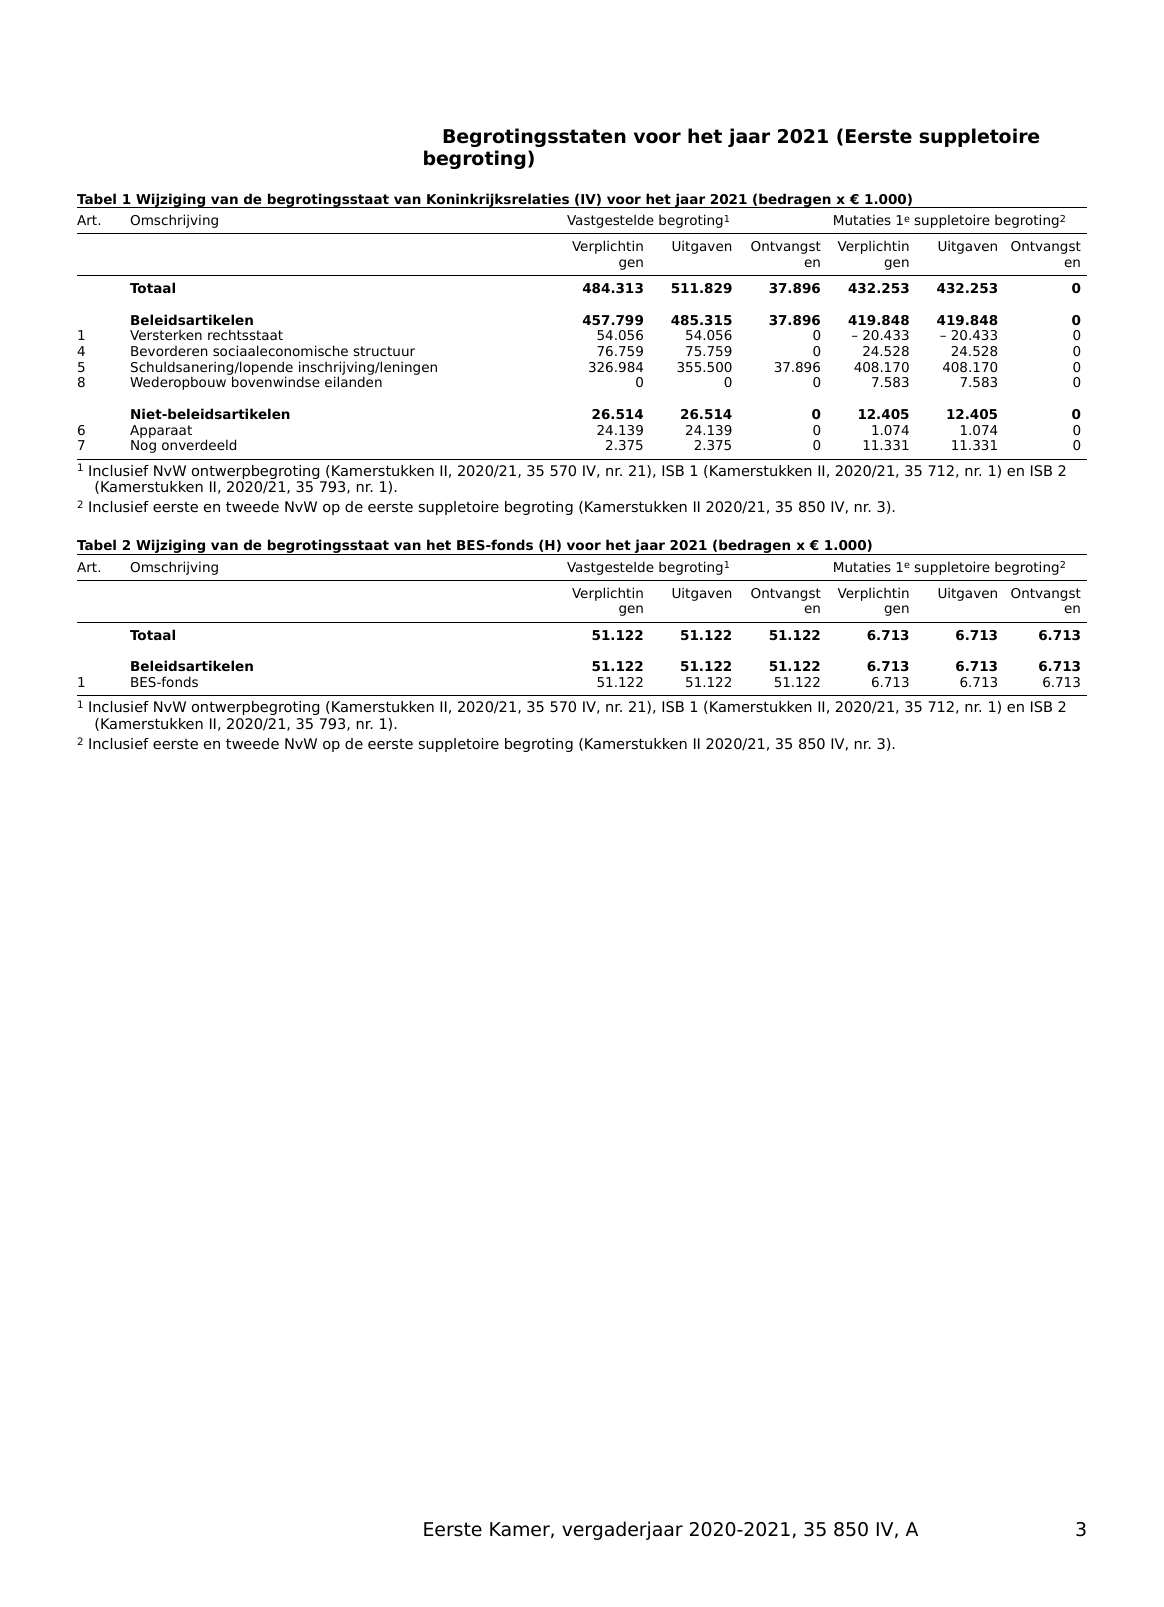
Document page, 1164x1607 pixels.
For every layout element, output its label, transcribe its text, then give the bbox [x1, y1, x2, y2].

table_cell [650, 391, 738, 407]
table_cell 0 [738, 328, 827, 344]
table_cell Niet-beleidsartikelen [124, 407, 561, 422]
table_cell Totaal [124, 623, 561, 643]
table_cell [650, 297, 738, 312]
table_cell 326.984 [561, 360, 649, 375]
table_cell 26.514 [650, 407, 738, 422]
table_cell [124, 581, 561, 622]
table_cell 24.139 [561, 423, 649, 438]
table_cell [915, 643, 1004, 659]
table_cell [915, 391, 1004, 407]
table_cell Uitgaven [915, 234, 1004, 275]
table_cell 54.056 [561, 328, 649, 344]
table_cell 419.848 [827, 313, 915, 328]
table_cell 24.528 [915, 344, 1004, 359]
table_cell [77, 659, 124, 675]
table_cell 6.713 [915, 659, 1004, 675]
table_cell [77, 643, 124, 659]
table_cell [827, 391, 915, 407]
table_cell 24.139 [650, 423, 738, 438]
table_cell [124, 297, 561, 312]
table_cell 0 [1004, 375, 1087, 391]
table_cell 511.829 [650, 276, 738, 297]
table_cell Verplichtingen [827, 234, 915, 275]
table_cell 51.122 [561, 659, 649, 675]
table_cell [561, 391, 649, 407]
table_cell 75.759 [650, 344, 738, 359]
table_cell 0 [1004, 328, 1087, 344]
table_cell [77, 297, 124, 312]
table_cell Ontvangsten [738, 581, 827, 622]
table_cell [124, 234, 561, 275]
table_cell – 20.433 [827, 328, 915, 344]
table_cell [77, 391, 124, 407]
table_cell 2.375 [561, 438, 649, 459]
table_cell 51.122 [738, 675, 827, 695]
table_cell 51.122 [738, 659, 827, 675]
table_cell 0 [650, 375, 738, 391]
table_cell Uitgaven [915, 581, 1004, 622]
table_cell 0 [561, 375, 649, 391]
table_cell Beleidsartikelen [124, 313, 561, 328]
table_cell – 20.433 [915, 328, 1004, 344]
table_cell 51.122 [650, 623, 738, 643]
table_cell 432.253 [827, 276, 915, 297]
table_cell [77, 623, 124, 643]
table_cell 11.331 [915, 438, 1004, 459]
table_cell Omschrijving [124, 208, 561, 233]
table_cell Omschrijving [124, 555, 561, 580]
table_cell 0 [1004, 438, 1087, 459]
table_cell 0 [738, 407, 827, 422]
table_cell [915, 297, 1004, 312]
table_header Tabel 1 Wijziging van de begrotingsstaat van Koninkrijksrelaties (IV) voor het jaar 2021 (bedragen x € 1.000) [77, 191, 1087, 207]
table_cell 51.122 [650, 675, 738, 695]
table_cell 51.122 [561, 675, 649, 695]
table_cell 8 [77, 375, 124, 391]
table_cell 6.713 [915, 675, 1004, 695]
table_cell [650, 643, 738, 659]
table_cell Ontvangsten [738, 234, 827, 275]
table_cell Versterken rechtsstaat [124, 328, 561, 344]
table_cell 419.848 [915, 313, 1004, 328]
table_cell [561, 643, 649, 659]
table_cell [124, 643, 561, 659]
table_cell 0 [1004, 344, 1087, 359]
table_cell 0 [1004, 423, 1087, 438]
table_cell 1.074 [827, 423, 915, 438]
table_cell 432.253 [915, 276, 1004, 297]
table_cell [1004, 297, 1087, 312]
table_cell [1004, 643, 1087, 659]
table_cell 1 Inclusief NvW ontwerpbegroting (Kamerstukken II, 2020/21, 35 570 IV, nr. 21), ISB 1 (Kamerstukken II, 2020/21, 35 712, nr. 1) en ISB 2 (Kamerstukken II, 2020/21, 35 793, nr. 1). 2 Inclusief eerste en tweede NvW op de eerste suppletoire begroting (Kamerstukken II 2020/21, 35 850 IV, nr. 3). [77, 460, 1087, 516]
table_cell [124, 391, 561, 407]
table_cell Schuldsanering/lopende inschrijving/leningen [124, 360, 561, 375]
table_cell [77, 313, 124, 328]
table_cell Apparaat [124, 423, 561, 438]
table_header Tabel 2 Wijziging van de begrotingsstaat van het BES-fonds (H) voor het jaar 2021 (bedragen x € 1.000) [77, 538, 1087, 554]
table_cell 0 [738, 344, 827, 359]
table_cell Ontvangsten [1004, 234, 1087, 275]
table_cell Verplichtingen [827, 581, 915, 622]
table_cell [77, 407, 124, 422]
table_cell Mutaties 1e suppletoire begroting2 [827, 555, 1087, 580]
table_cell 24.528 [827, 344, 915, 359]
table_cell [827, 297, 915, 312]
table_cell 37.896 [738, 276, 827, 297]
table_cell Uitgaven [650, 581, 738, 622]
text Begrotingsstaten voor het jaar 2021 (Eerste suppletoire begroting) [422, 126, 1087, 169]
table_cell 51.122 [738, 623, 827, 643]
table_cell Verplichtingen [561, 581, 649, 622]
table_cell 0 [1004, 276, 1087, 297]
table_cell 0 [738, 438, 827, 459]
table_cell Beleidsartikelen [124, 659, 561, 675]
table_cell 6.713 [827, 659, 915, 675]
table_cell 26.514 [561, 407, 649, 422]
table_cell 355.500 [650, 360, 738, 375]
table_cell 408.170 [915, 360, 1004, 375]
table_cell Vastgestelde begroting1 [561, 555, 827, 580]
table_cell 7 [77, 438, 124, 459]
table_cell [738, 643, 827, 659]
table_cell Uitgaven [650, 234, 738, 275]
table_cell 5 [77, 360, 124, 375]
table_cell BES-fonds [124, 675, 561, 695]
table_cell 485.315 [650, 313, 738, 328]
table_cell Totaal [124, 276, 561, 297]
table_cell Art. [77, 555, 124, 580]
table_cell [77, 276, 124, 297]
table_cell [738, 297, 827, 312]
table_cell Bevorderen sociaaleconomische structuur [124, 344, 561, 359]
table_cell Ontvangsten [1004, 581, 1087, 622]
table_cell Verplichtingen [561, 234, 649, 275]
table_cell 6.713 [1004, 623, 1087, 643]
table_cell 6.713 [827, 623, 915, 643]
table_cell 7.583 [827, 375, 915, 391]
table_cell 4 [77, 344, 124, 359]
table_cell 54.056 [650, 328, 738, 344]
table_cell 7.583 [915, 375, 1004, 391]
table_cell 6 [77, 423, 124, 438]
table_cell [738, 391, 827, 407]
table_cell 6.713 [827, 675, 915, 695]
table_cell 0 [738, 423, 827, 438]
table_cell 76.759 [561, 344, 649, 359]
table_cell Mutaties 1e suppletoire begroting2 [827, 208, 1087, 233]
table_cell [77, 234, 124, 275]
table_cell 0 [1004, 313, 1087, 328]
table_cell 51.122 [561, 623, 649, 643]
table_cell 457.799 [561, 313, 649, 328]
table_cell [77, 581, 124, 622]
table_cell 1 Inclusief NvW ontwerpbegroting (Kamerstukken II, 2020/21, 35 570 IV, nr. 21), ISB 1 (Kamerstukken II, 2020/21, 35 712, nr. 1) en ISB 2 (Kamerstukken II, 2020/21, 35 793, nr. 1). 2 Inclusief eerste en tweede NvW op de eerste suppletoire begroting (Kamerstukken II 2020/21, 35 850 IV, nr. 3). [77, 696, 1087, 753]
table_cell [827, 643, 915, 659]
table_cell 37.896 [738, 313, 827, 328]
table_cell 11.331 [827, 438, 915, 459]
table_cell 51.122 [650, 659, 738, 675]
table_cell 408.170 [827, 360, 915, 375]
table_cell 6.713 [1004, 659, 1087, 675]
table_cell 12.405 [827, 407, 915, 422]
table_cell Wederopbouw bovenwindse eilanden [124, 375, 561, 391]
table_cell 37.896 [738, 360, 827, 375]
table_cell [1004, 391, 1087, 407]
table_cell Vastgestelde begroting1 [561, 208, 827, 233]
table_cell 12.405 [915, 407, 1004, 422]
table_cell 0 [1004, 360, 1087, 375]
table_cell Art. [77, 208, 124, 233]
table_cell 6.713 [915, 623, 1004, 643]
table_cell Nog onverdeeld [124, 438, 561, 459]
table_cell [561, 297, 649, 312]
table_cell 1 [77, 675, 124, 695]
table_cell 484.313 [561, 276, 649, 297]
table_cell 6.713 [1004, 675, 1087, 695]
table_cell 0 [738, 375, 827, 391]
table_cell 0 [1004, 407, 1087, 422]
table_cell 1 [77, 328, 124, 344]
table_cell 1.074 [915, 423, 1004, 438]
table_cell 2.375 [650, 438, 738, 459]
